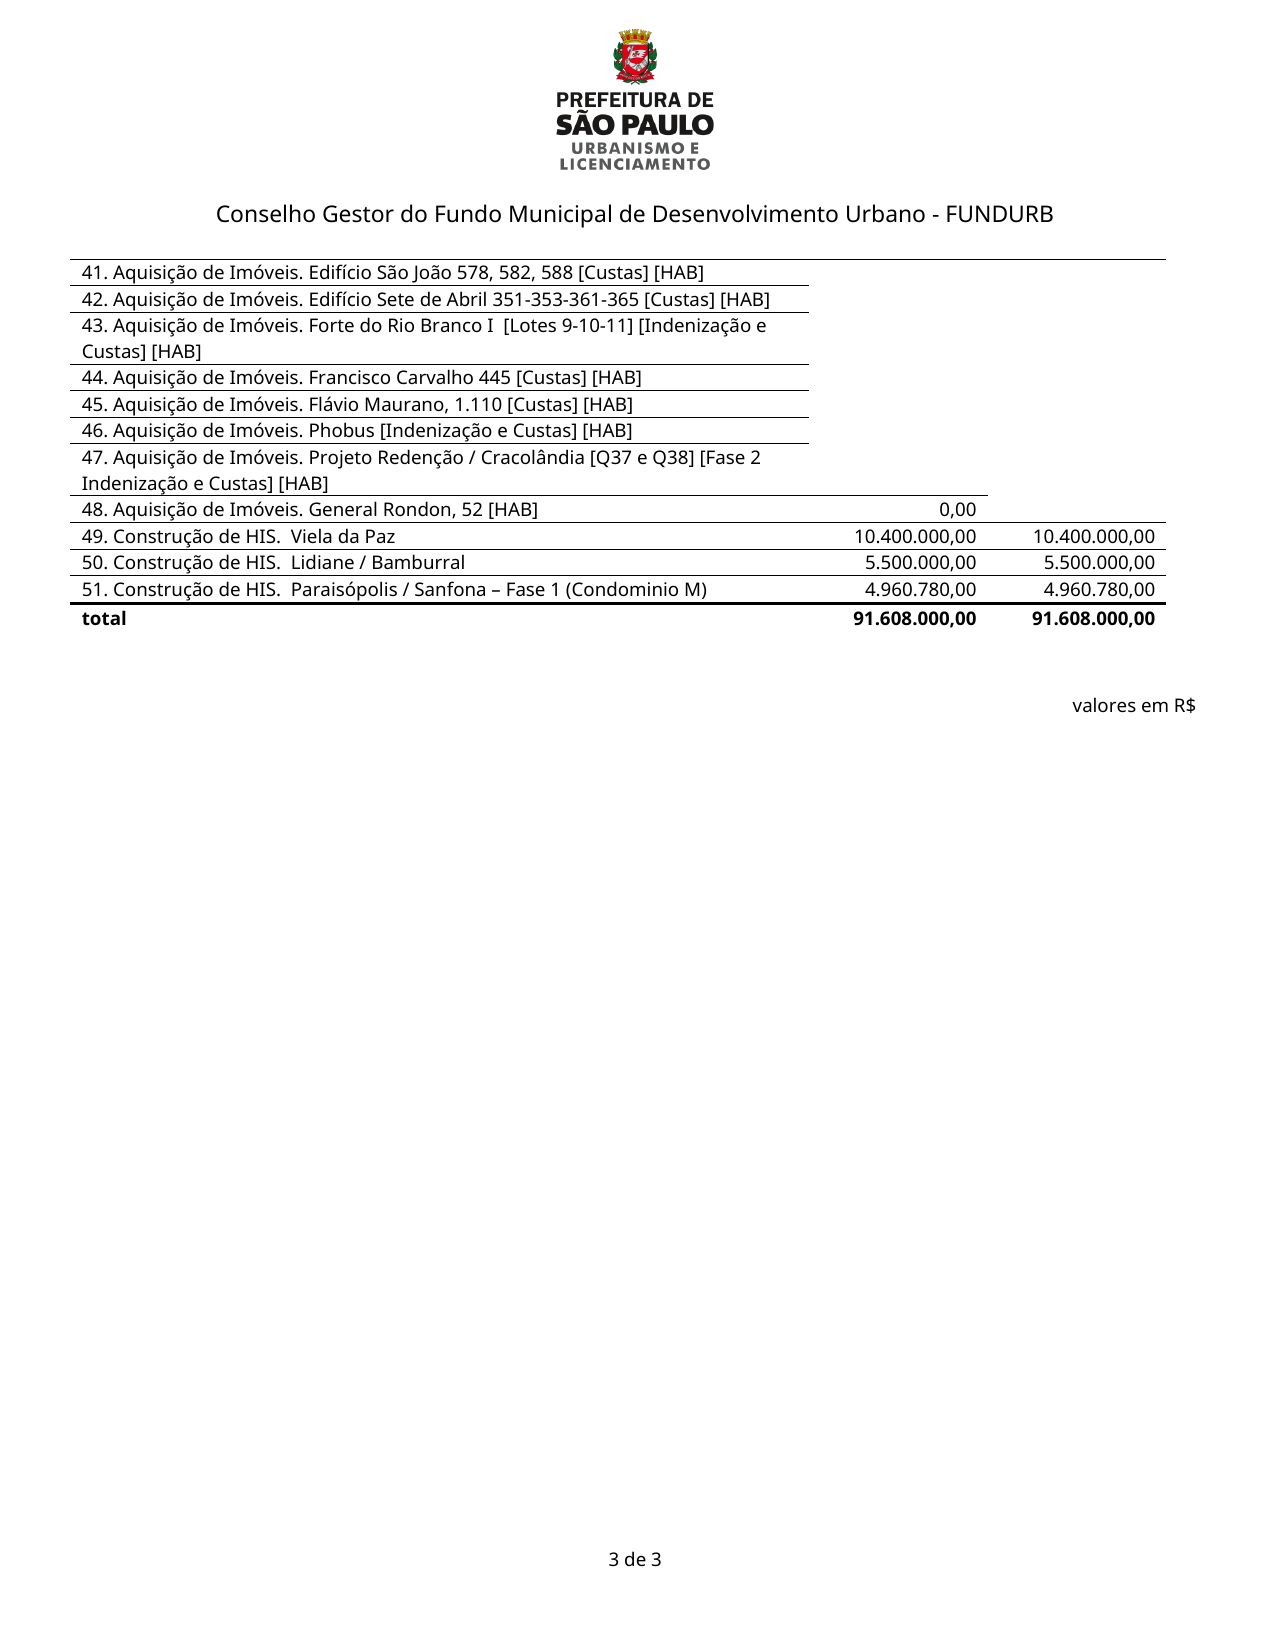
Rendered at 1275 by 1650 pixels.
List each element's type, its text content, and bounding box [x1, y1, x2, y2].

table_cell 47. Aquisição de Imóveis. Projeto Redenção / Cracolândia [Q37 e Q38] [Fase 2 Indenização e Custas] [HAB] [70, 444, 809, 495]
table_cell 5.500.000,00 [809, 550, 987, 575]
table_cell 4.960.780,00 [988, 576, 1166, 602]
table_cell 45. Aquisição de Imóveis. Flávio Maurano, 1.110 [Custas] [HAB] [70, 391, 809, 417]
table_cell [809, 260, 987, 495]
table_cell 51. Construção de HIS. Paraisópolis / Sanfona – Fase 1 (Condominio M) [70, 576, 809, 602]
table_cell 10.400.000,00 [809, 523, 987, 548]
table_cell 50. Construção de HIS. Lidiane / Bamburral [70, 550, 809, 575]
table_cell 44. Aquisição de Imóveis. Francisco Carvalho 445 [Custas] [HAB] [70, 365, 809, 390]
table_cell 10.400.000,00 [988, 523, 1166, 548]
table_cell 46. Aquisição de Imóveis. Phobus [Indenização e Custas] [HAB] [70, 418, 809, 443]
table_cell [988, 260, 1166, 522]
table_cell total [70, 605, 809, 630]
table_cell 49. Construção de HIS. Viela da Paz [70, 523, 809, 548]
table_cell 4.960.780,00 [809, 576, 987, 602]
table_cell 43. Aquisição de Imóveis. Forte do Rio Branco I [Lotes 9-10-11] [Indenização e Custas] [HAB] [70, 313, 809, 364]
table_cell 48. Aquisição de Imóveis. General Rondon, 52 [HAB] [70, 496, 809, 522]
table_cell 5.500.000,00 [988, 550, 1166, 575]
text valores em R$ [103, 693, 1196, 718]
table_cell 91.608.000,00 [809, 605, 987, 630]
table_cell 91.608.000,00 [988, 605, 1166, 630]
table_cell 41. Aquisição de Imóveis. Edifício São João 578, 582, 588 [Custas] [HAB] [70, 260, 809, 285]
table_cell 0,00 [809, 496, 987, 522]
table_cell 42. Aquisição de Imóveis. Edifício Sete de Abril 351-353-361-365 [Custas] [HAB] [70, 286, 809, 312]
